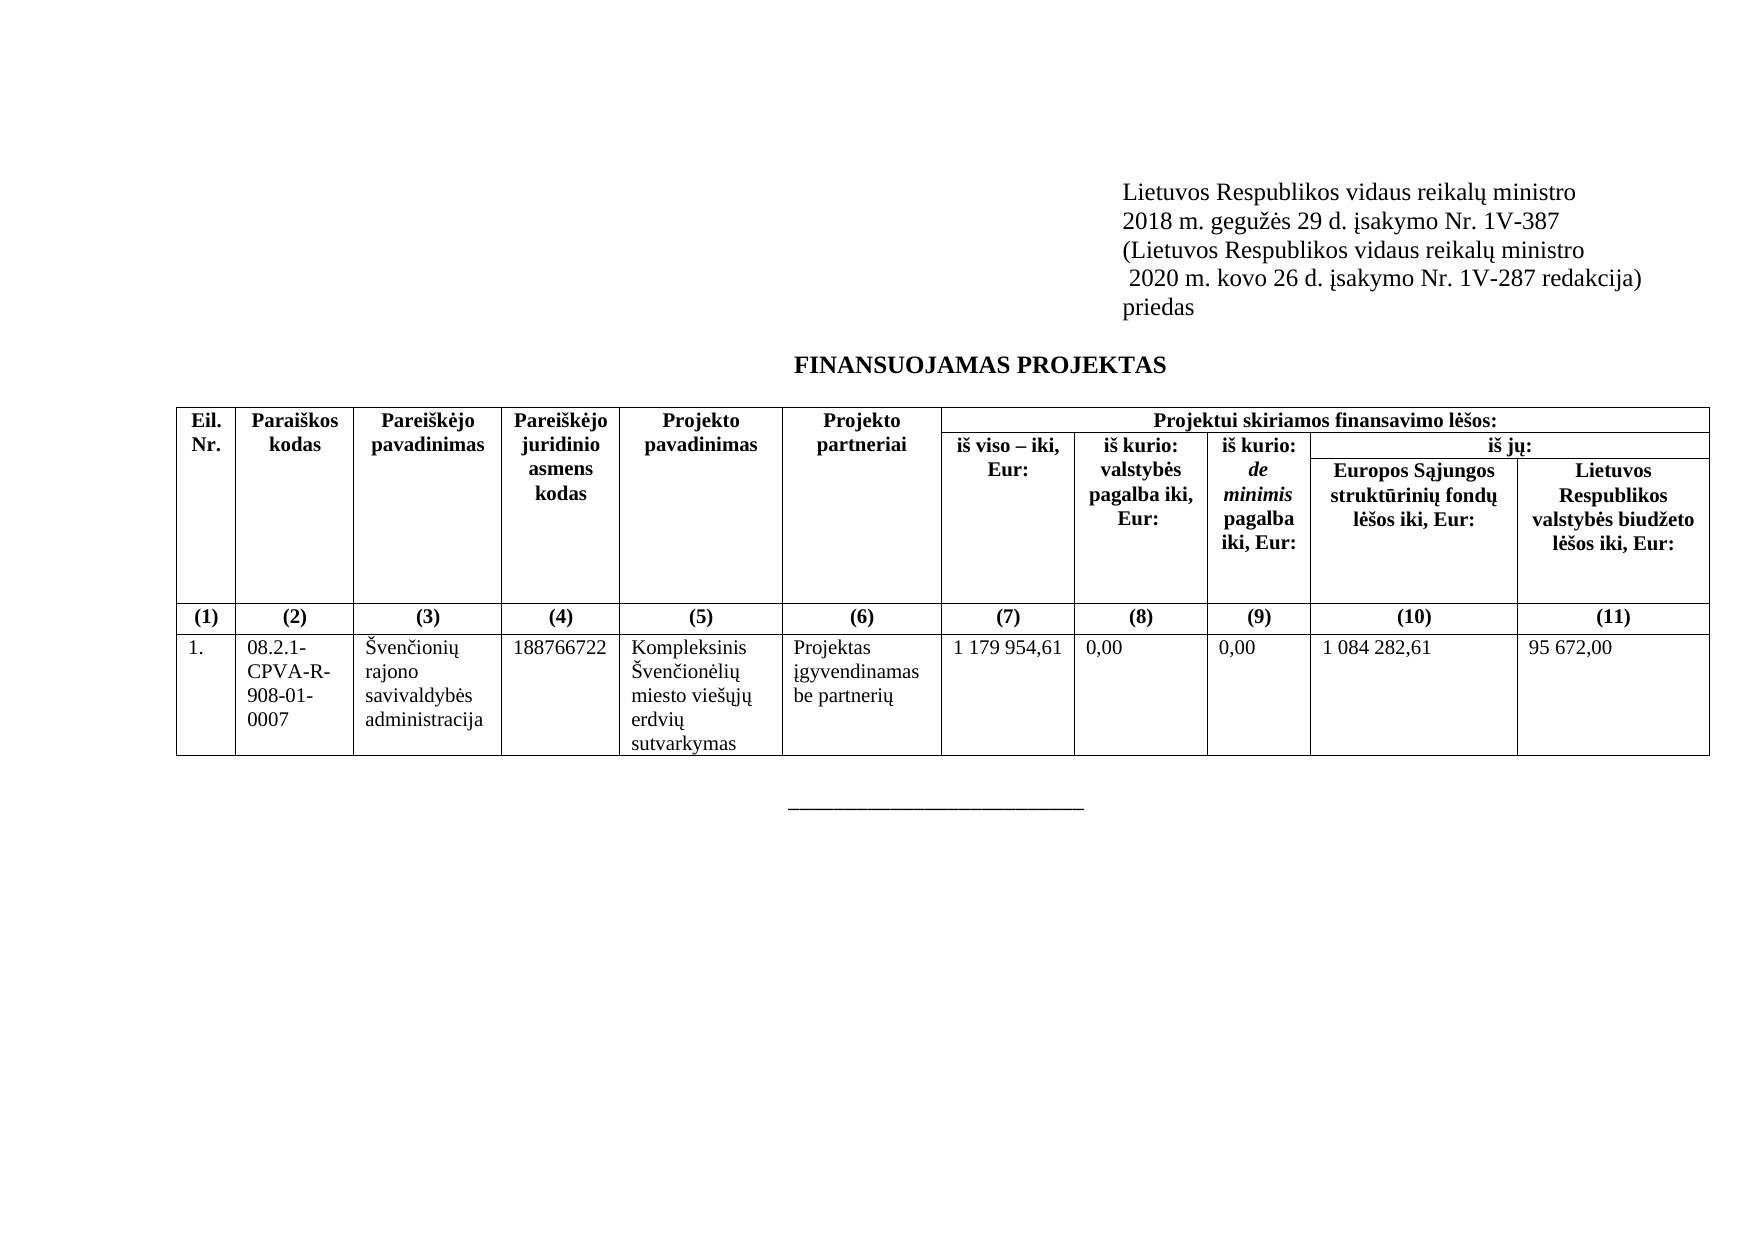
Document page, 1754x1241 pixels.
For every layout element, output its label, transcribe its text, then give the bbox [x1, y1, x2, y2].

table_cell (6) [783, 604, 941, 634]
text __________________________ [177, 785, 1695, 813]
table_cell 95 672,00 [1518, 635, 1709, 755]
table_cell 1. [177, 635, 235, 755]
table_cell (1) [177, 604, 235, 634]
table_cell 188766722 [502, 635, 619, 755]
text FINANSUOJAMAS PROJEKTAS [177, 350, 1695, 378]
table_cell iš viso – iki, Eur: [942, 433, 1074, 603]
text 2018 m. gegužės 29 d. įsakymo Nr. 1V-387 [1122, 206, 1695, 235]
text Lietuvos Respublikos vidaus reikalų ministro [1122, 177, 1695, 206]
table_header Projekto pavadinimas [620, 408, 782, 603]
table_cell 08.2.1-CPVA-R-908-01-0007 [236, 635, 353, 755]
table_cell (11) [1518, 604, 1709, 634]
table_cell iš kurio: de minimis pagalba iki, Eur: [1208, 433, 1310, 603]
text (Lietuvos Respublikos vidaus reikalų ministro [1122, 235, 1695, 263]
table_cell Kompleksinis Švenčionėlių miesto viešųjų erdvių sutvarkymas [620, 635, 782, 755]
table_cell (7) [942, 604, 1074, 634]
table_cell Švenčionių rajono savivaldybės administracija [354, 635, 501, 755]
table_cell (8) [1075, 604, 1207, 634]
table_cell Projektas įgyvendinamas be partnerių [783, 635, 941, 755]
text priedas [1122, 292, 1695, 321]
table_cell iš jų: [1311, 433, 1709, 457]
table_cell 0,00 [1208, 635, 1310, 755]
table_header Projekto partneriai [783, 408, 941, 603]
table_cell Lietuvos Respublikos valstybės biudžeto lėšos iki, Eur: [1518, 459, 1709, 603]
table_header Pareiškėjo pavadinimas [354, 408, 501, 603]
table_cell (4) [502, 604, 619, 634]
text 2020 m. kovo 26 d. įsakymo Nr. 1V-287 redakcija) [1122, 263, 1695, 292]
table_header Paraiškos kodas [236, 408, 353, 603]
table_cell (10) [1311, 604, 1517, 634]
table_cell iš kurio: valstybės pagalba iki, Eur: [1075, 433, 1207, 603]
table_cell (5) [620, 604, 782, 634]
table_header Projektui skiriamos finansavimo lėšos: [942, 408, 1709, 432]
table_header Eil. Nr. [177, 408, 235, 603]
table_cell 0,00 [1075, 635, 1207, 755]
table_header Pareiškėjo juridinio asmens kodas [502, 408, 619, 603]
table_cell Europos Sąjungos struktūrinių fondų lėšos iki, Eur: [1311, 459, 1517, 603]
table_cell (2) [236, 604, 353, 634]
table_cell 1 084 282,61 [1311, 635, 1517, 755]
table_cell 1 179 954,61 [942, 635, 1074, 755]
table_cell (9) [1208, 604, 1310, 634]
table_cell (3) [354, 604, 501, 634]
